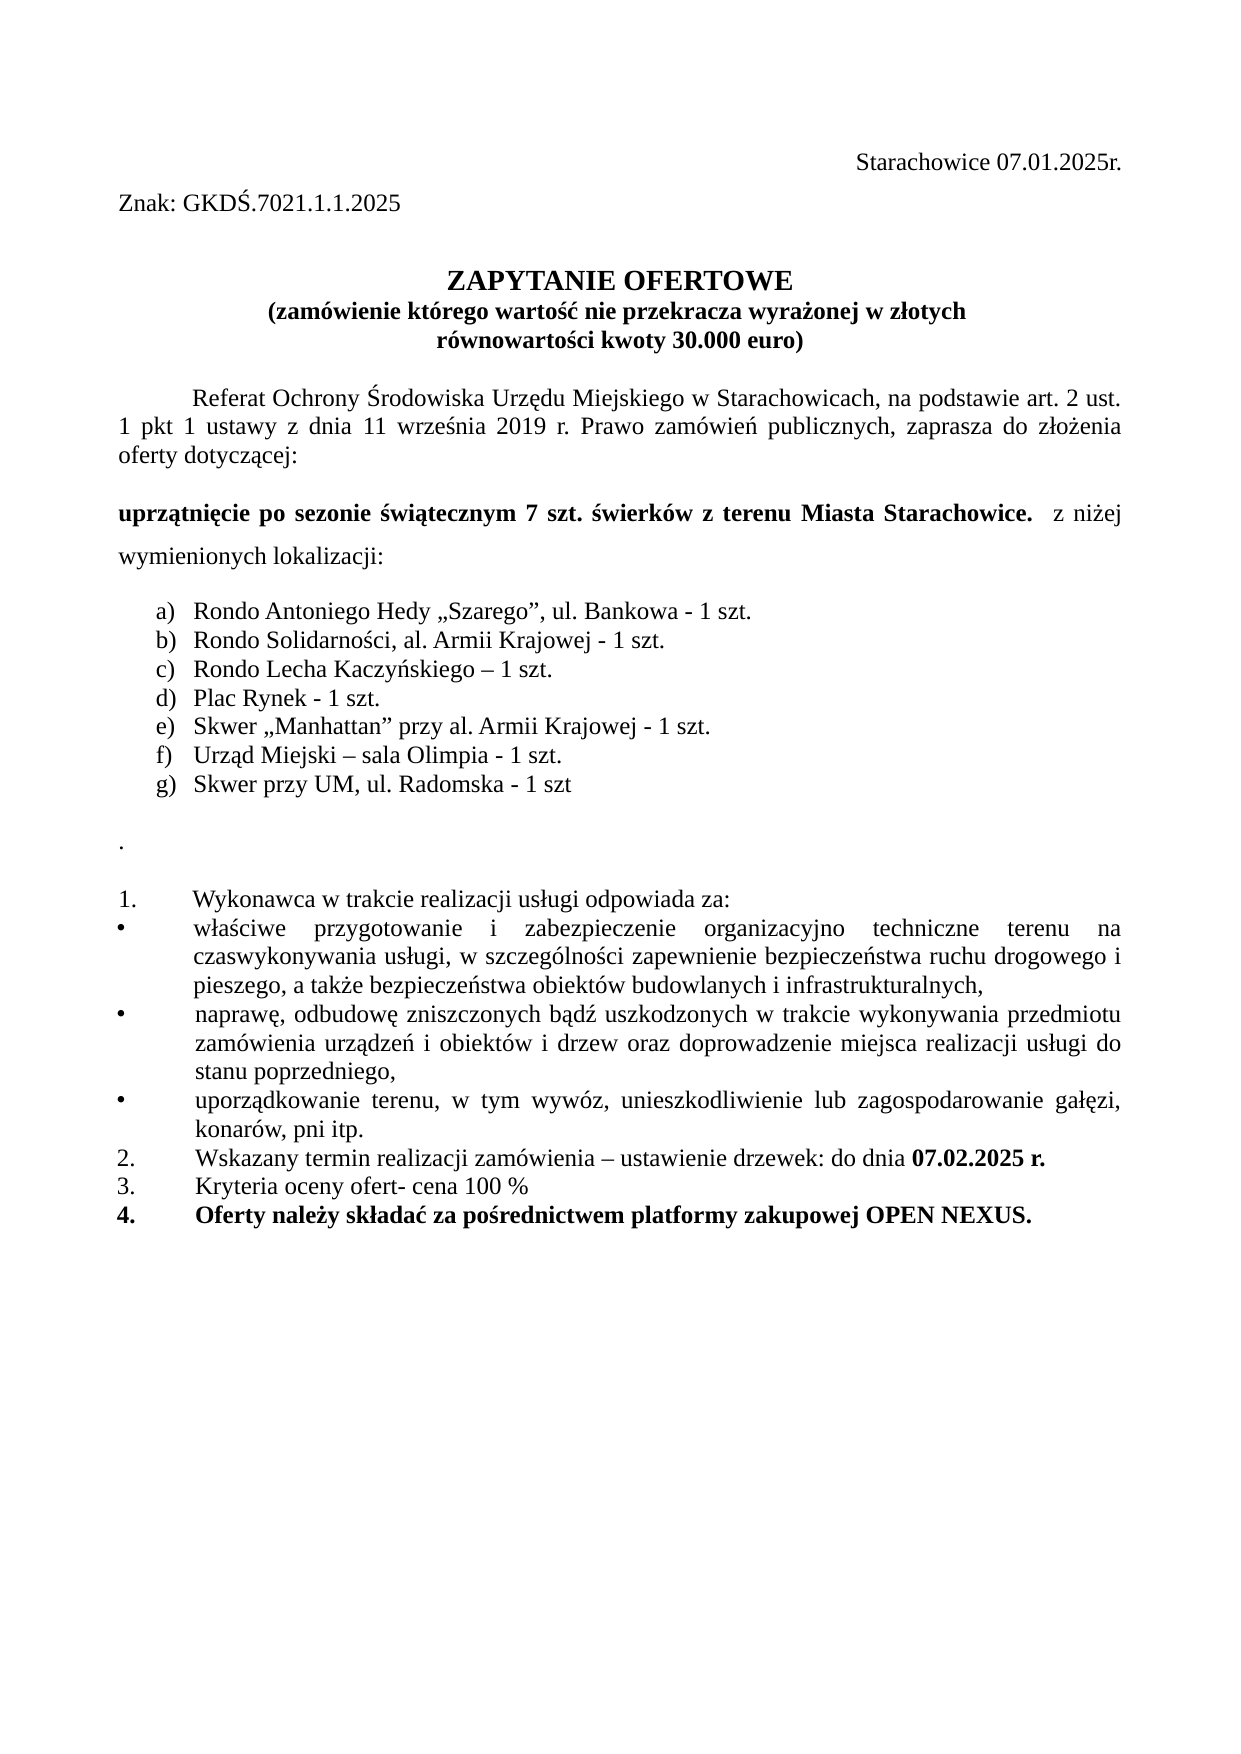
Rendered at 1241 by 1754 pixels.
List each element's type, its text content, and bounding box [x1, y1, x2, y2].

list Rondo Antoniego Hedy „Szarego”, ul. Bankowa - 1 szt. [156, 596, 1122, 625]
list uporządkowanie terenu, w tym wywóz, unieszkodliwienie lub zagospodarowanie gałęzi, konarów, pni itp. [117, 1085, 1122, 1143]
list Plac Rynek - 1 szt. [156, 683, 1122, 711]
text . [118, 826, 1122, 855]
list Rondo Solidarności, al. Armii Krajowej - 1 szt. [156, 625, 1122, 654]
list właściwe przygotowanie i zabezpieczenie organizacyjno techniczne terenu na czaswykonywania usługi, w szczególności zapewnienie bezpieczeństwa ruchu drogowego i pieszego, a także bezpieczeństwa obiektów budowlanych i infrastrukturalnych, [117, 913, 1122, 999]
subtitle Starachowice 07.01.2025r. [118, 147, 1122, 176]
text ZAPYTANIE OFERTOWE [118, 263, 1122, 296]
list Rondo Lecha Kaczyńskiego – 1 szt. [156, 654, 1122, 683]
list Oferty należy składać za pośrednictwem platformy zakupowej OPEN NEXUS. [117, 1200, 1122, 1229]
subtitle Znak: GKDŚ.7021.1.1.2025 [118, 188, 1122, 217]
list Kryteria oceny ofert- cena 100 % [117, 1171, 1122, 1200]
list naprawę, odbudowę zniszczonych bądź uszkodzonych w trakcie wykonywania przedmiotu zamówienia urządzeń i obiektów i drzew oraz doprowadzenie miejsca realizacji usługi do stanu poprzedniego, [117, 999, 1122, 1085]
list uprzątnięcie po sezonie świątecznym 7 szt. świerków z terenu Miasta Starachowice. z niżej wymienionych lokalizacji: [118, 498, 1122, 569]
list Wykonawca w trakcie realizacji usługi odpowiada za: [118, 884, 1122, 913]
text Referat Ochrony Środowiska Urzędu Miejskiego w Starachowicach, na podstawie art. 2 ust. 1 pkt 1 ustawy z dnia 11 września 2019 r. Prawo zamówień publicznych, zaprasza do złożenia oferty dotyczącej: [118, 383, 1122, 469]
list Skwer przy UM, ul. Radomska - 1 szt [156, 769, 1122, 798]
list Wskazany termin realizacji zamówienia – ustawienie drzewek: do dnia 07.02.2025 r. [117, 1143, 1122, 1171]
text (zamówienie którego wartość nie przekracza wyrażonej w złotych [118, 296, 1122, 325]
text równowartości kwoty 30.000 euro) [118, 325, 1122, 354]
list Skwer „Manhattan” przy al. Armii Krajowej - 1 szt. [156, 711, 1122, 740]
list Urząd Miejski – sala Olimpia - 1 szt. [156, 740, 1122, 769]
